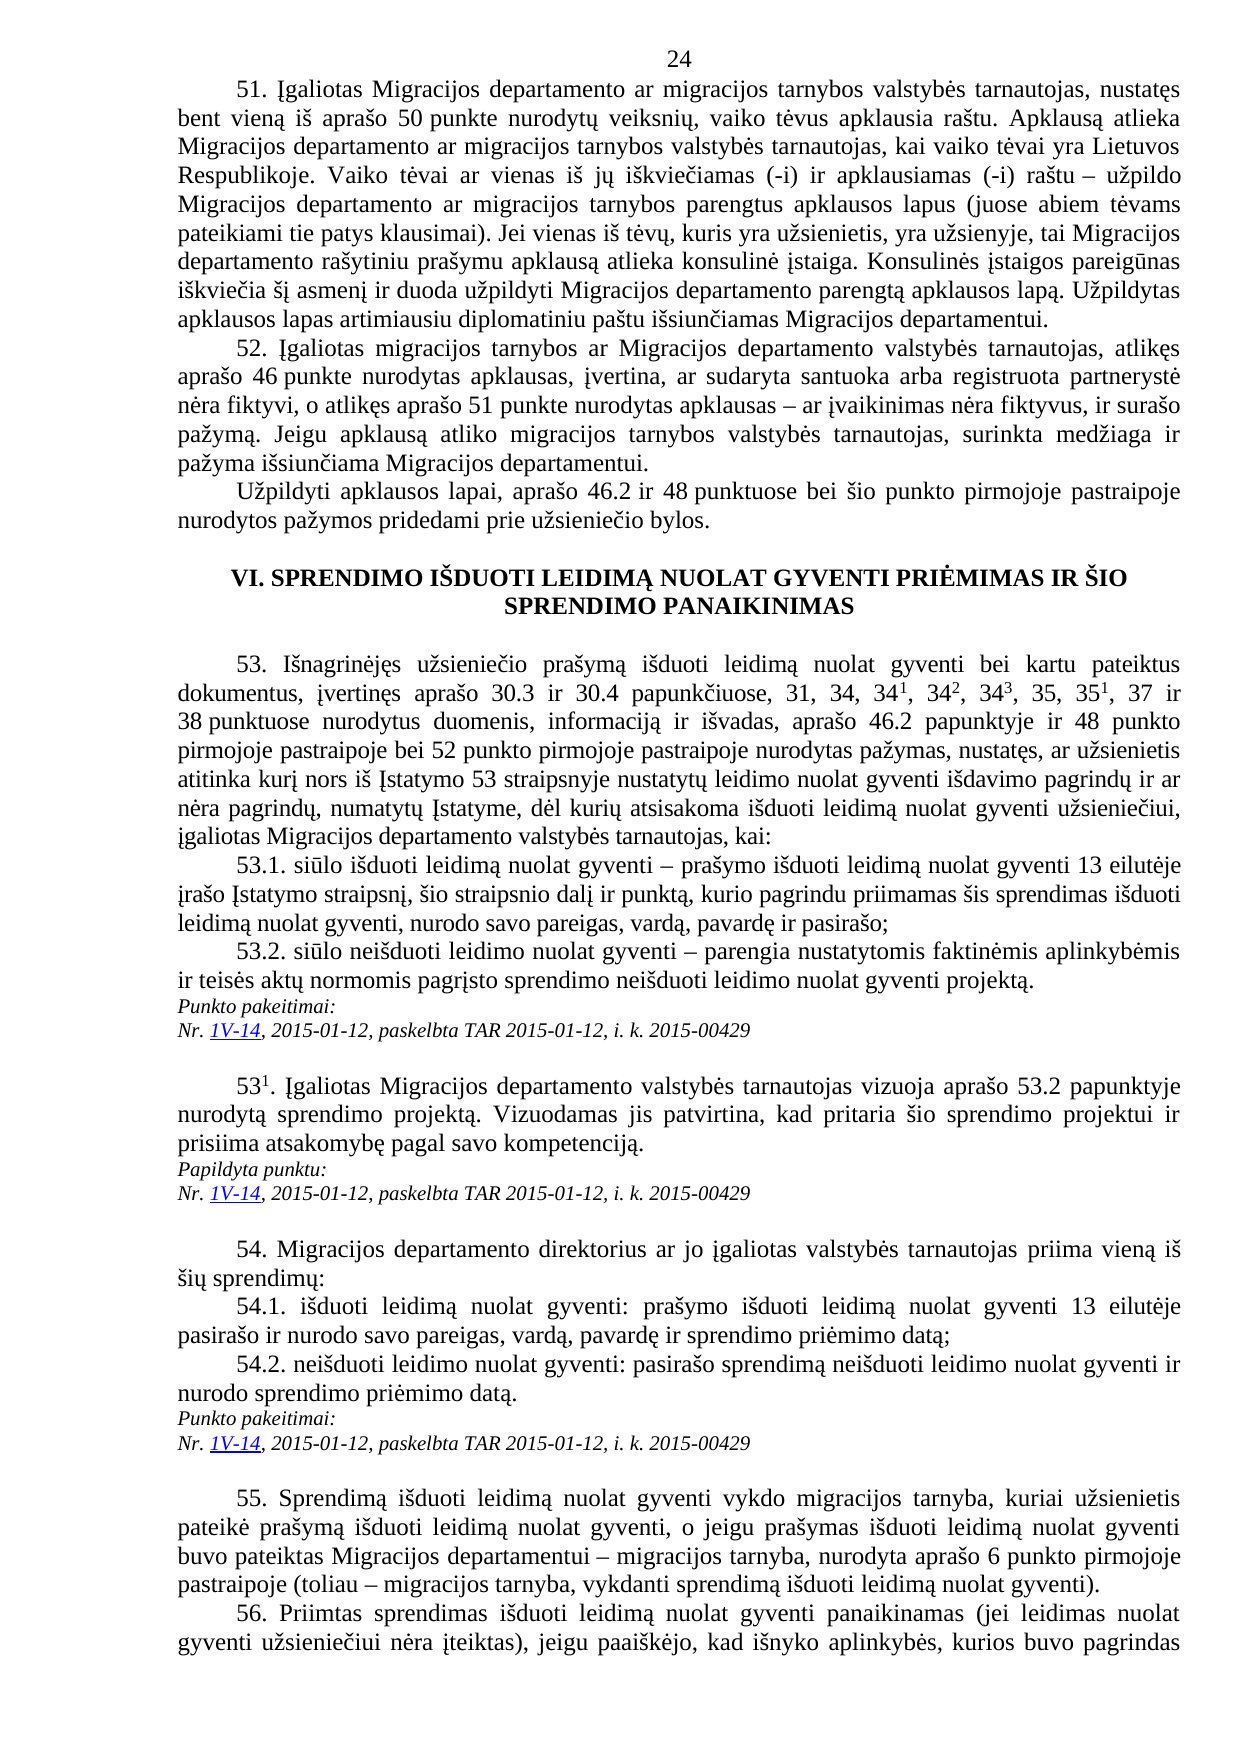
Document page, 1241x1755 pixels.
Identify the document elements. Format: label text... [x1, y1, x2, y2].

text Punkto pakeitimai: [177, 1406, 1181, 1430]
text 56. Priimtas sprendimas išduoti leidimą nuolat gyventi panaikinamas (jei leidimas nuolat gyventi užsieniečiui nėra įteiktas), jeigu paaiškėjo, kad išnyko aplinkybės, kurios buvo pagrindas [177, 1598, 1181, 1656]
text Punkto pakeitimai: [177, 994, 1181, 1018]
text 54.1. išduoti leidimą nuolat gyventi: prašymo išduoti leidimą nuolat gyventi 13 eilutėje pasirašo ir nurodo savo pareigas, vardą, pavardę ir sprendimo priėmimo datą; [177, 1291, 1181, 1349]
text Nr. 1V-14, 2015-01-12, paskelbta TAR 2015-01-12, i. k. 2015-00429 [177, 1181, 1181, 1205]
text 53.2. siūlo neišduoti leidimo nuolat gyventi – parengia nustatytomis faktinėmis aplinkybėmis ir teisės aktų normomis pagrįsto sprendimo neišduoti leidimo nuolat gyventi projektą. [177, 936, 1181, 994]
text 54.2. neišduoti leidimo nuolat gyventi: pasirašo sprendimą neišduoti leidimo nuolat gyventi ir nurodo sprendimo priėmimo datą. [177, 1349, 1181, 1406]
text 54. Migracijos departamento direktorius ar jo įgaliotas valstybės tarnautojas priima vieną iš šių sprendimų: [177, 1234, 1181, 1291]
text 531. Įgaliotas Migracijos departamento valstybės tarnautojas vizuoja aprašo 53.2 papunktyje nurodytą sprendimo projektą. Vizuodamas jis patvirtina, kad pritaria šio sprendimo projektui ir prisiima atsakomybę pagal savo kompetenciją. [177, 1071, 1181, 1157]
text Nr. 1V-14, 2015-01-12, paskelbta TAR 2015-01-12, i. k. 2015-00429 [177, 1018, 1181, 1042]
text 55. Sprendimą išduoti leidimą nuolat gyventi vykdo migracijos tarnyba, kuriai užsienietis pateikė prašymą išduoti leidimą nuolat gyventi, o jeigu prašymas išduoti leidimą nuolat gyventi buvo pateiktas Migracijos departamentui – migracijos tarnyba, nurodyta aprašo 6 punkto pirmojoje pastraipoje (toliau – migracijos tarnyba, vykdanti sprendimą išduoti leidimą nuolat gyventi). [177, 1483, 1181, 1598]
text 52. Įgaliotas migracijos tarnybos ar Migracijos departamento valstybės tarnautojas, atlikęs aprašo 46 punkte nurodytas apklausas, įvertina, ar sudaryta santuoka arba registruota partnerystė nėra fiktyvi, o atlikęs aprašo 51 punkte nurodytas apklausas – ar įvaikinimas nėra fiktyvus, ir surašo pažymą. Jeigu apklausą atliko migracijos tarnybos valstybės tarnautojas, surinkta medžiaga ir pažyma išsiunčiama Migracijos departamentui. [177, 333, 1181, 476]
text Papildyta punktu: [177, 1157, 1181, 1181]
text 53. Išnagrinėjęs užsieniečio prašymą išduoti leidimą nuolat gyventi bei kartu pateiktus dokumentus, įvertinęs aprašo 30.3 ir 30.4 papunkčiuose, 31, 34, 341, 342, 343, 35, 351, 37 ir 38 punktuose nurodytus duomenis, informaciją ir išvadas, aprašo 46.2 papunktyje ir 48 punkto pirmojoje pastraipoje bei 52 punkto pirmojoje pastraipoje nurodytas pažymas, nustatęs, ar užsienietis atitinka kurį nors iš Įstatymo 53 straipsnyje nustatytų leidimo nuolat gyventi išdavimo pagrindų ir ar nėra pagrindų, numatytų Įstatyme, dėl kurių atsisakoma išduoti leidimą nuolat gyventi užsieniečiui, įgaliotas Migracijos departamento valstybės tarnautojas, kai: [177, 649, 1181, 850]
text Nr. 1V-14, 2015-01-12, paskelbta TAR 2015-01-12, i. k. 2015-00429 [177, 1430, 1181, 1454]
text 51. Įgaliotas Migracijos departamento ar migracijos tarnybos valstybės tarnautojas, nustatęs bent vieną iš aprašo 50 punkte nurodytų veiksnių, vaiko tėvus apklausia raštu. Apklausą atlieka Migracijos departamento ar migracijos tarnybos valstybės tarnautojas, kai vaiko tėvai yra Lietuvos Respublikoje. Vaiko tėvai ar vienas iš jų iškviečiamas (-i) ir apklausiamas (-i) raštu – užpildo Migracijos departamento ar migracijos tarnybos parengtus apklausos lapus (juose abiem tėvams pateikiami tie patys klausimai). Jei vienas iš tėvų, kuris yra užsienietis, yra užsienyje, tai Migracijos departamento rašytiniu prašymu apklausą atlieka konsulinė įstaiga. Konsulinės įstaigos pareigūnas iškviečia šį asmenį ir duoda užpildyti Migracijos departamento parengtą apklausos lapą. Užpildytas apklausos lapas artimiausiu diplomatiniu paštu išsiunčiamas Migracijos departamentui. [177, 74, 1181, 333]
text VI. SPRENDIMO IŠDUOTI LEIDIMĄ NUOLAT GYVENTI PRIĖMIMAS IR ŠIO SPRENDIMO PANAIKINIMAS [177, 563, 1181, 620]
text 53.1. siūlo išduoti leidimą nuolat gyventi – prašymo išduoti leidimą nuolat gyventi 13 eilutėje įrašo Įstatymo straipsnį, šio straipsnio dalį ir punktą, kurio pagrindu priimamas šis sprendimas išduoti leidimą nuolat gyventi, nurodo savo pareigas, vardą, pavardę ir pasirašo; [177, 850, 1181, 936]
text Užpildyti apklausos lapai, aprašo 46.2 ir 48 punktuose bei šio punkto pirmojoje pastraipoje nurodytos pažymos pridedami prie užsieniečio bylos. [177, 476, 1181, 534]
